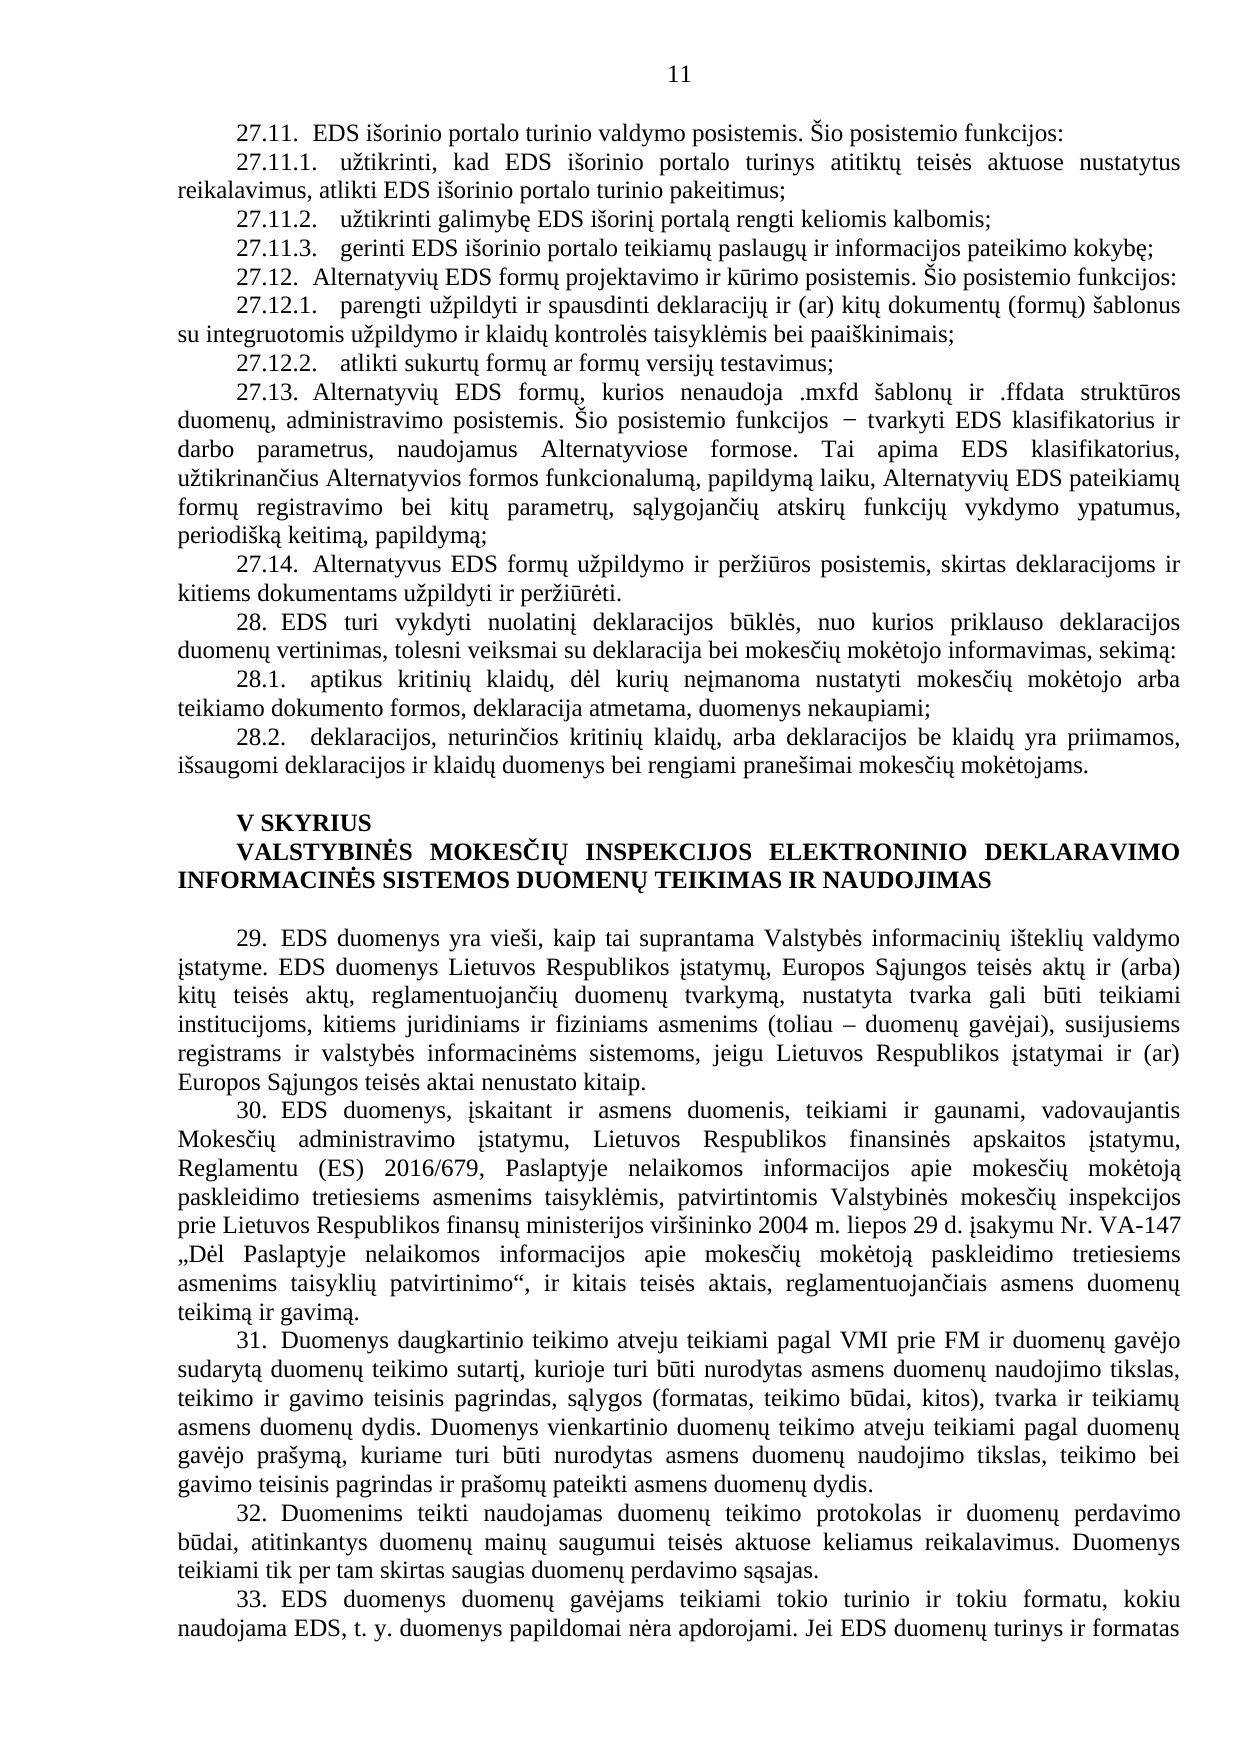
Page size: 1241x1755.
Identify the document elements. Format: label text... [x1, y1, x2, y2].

text 33. EDS duomenys duomenų gavėjams teikiami tokio turinio ir tokiu formatu, kokiu naudojama EDS, t. y. duomenys papildomai nėra apdorojami. Jei EDS duomenų turinys ir formatas [177, 1584, 1181, 1642]
text 27.11.3. gerinti EDS išorinio portalo teikiamų paslaugų ir informacijos pateikimo kokybę; [177, 233, 1181, 262]
text 31. Duomenys daugkartinio teikimo atveju teikiami pagal VMI prie FM ir duomenų gavėjo sudarytą duomenų teikimo sutartį, kurioje turi būti nurodytas asmens duomenų naudojimo tikslas, teikimo ir gavimo teisinis pagrindas, sąlygos (formatas, teikimo būdai, kitos), tvarka ir teikiamų asmens duomenų dydis. Duomenys vienkartinio duomenų teikimo atveju teikiami pagal duomenų gavėjo prašymą, kuriame turi būti nurodytas asmens duomenų naudojimo tikslas, teikimo bei gavimo teisinis pagrindas ir prašomų pateikti asmens duomenų dydis. [177, 1326, 1181, 1498]
text 29. EDS duomenys yra vieši, kaip tai suprantama Valstybės informacinių išteklių valdymo įstatyme. EDS duomenys Lietuvos Respublikos įstatymų, Europos Sąjungos teisės aktų ir (arba) kitų teisės aktų, reglamentuojančių duomenų tvarkymą, nustatyta tvarka gali būti teikiami institucijoms, kitiems juridiniams ir fiziniams asmenims (toliau – duomenų gavėjai), susijusiems registrams ir valstybės informacinėms sistemoms, jeigu Lietuvos Respublikos įstatymai ir (ar) Europos Sąjungos teisės aktai nenustato kitaip. [177, 923, 1181, 1096]
text 32. Duomenims teikti naudojamas duomenų teikimo protokolas ir duomenų perdavimo būdai, atitinkantys duomenų mainų saugumui teisės aktuose keliamus reikalavimus. Duomenys teikiami tik per tam skirtas saugias duomenų perdavimo sąsajas. [177, 1498, 1181, 1584]
text 27.12. Alternatyvių EDS formų projektavimo ir kūrimo posistemis. Šio posistemio funkcijos: [177, 262, 1181, 291]
text 28.2. deklaracijos, neturinčios kritinių klaidų, arba deklaracijos be klaidų yra priimamos, išsaugomi deklaracijos ir klaidų duomenys bei rengiami pranešimai mokesčių mokėtojams. [177, 722, 1181, 779]
text 27.12.2. atlikti sukurtų formų ar formų versijų testavimus; [177, 348, 1181, 377]
text 28. EDS turi vykdyti nuolatinį deklaracijos būklės, nuo kurios priklauso deklaracijos duomenų vertinimas, tolesni veiksmai su deklaracija bei mokesčių mokėtojo informavimas, sekimą: [177, 607, 1181, 664]
text 28.1. aptikus kritinių klaidų, dėl kurių neįmanoma nustatyti mokesčių mokėtojo arba teikiamo dokumento formos, deklaracija atmetama, duomenys nekaupiami; [177, 664, 1181, 722]
text 27.11. EDS išorinio portalo turinio valdymo posistemis. Šio posistemio funkcijos: [177, 118, 1181, 147]
text 27.11.2. užtikrinti galimybę EDS išorinį portalą rengti keliomis kalbomis; [177, 204, 1181, 233]
text V SKYRIUS [177, 808, 1181, 837]
text 27.12.1. parengti užpildyti ir spausdinti deklaracijų ir (ar) kitų dokumentų (formų) šablonus su integruotomis užpildymo ir klaidų kontrolės taisyklėmis bei paaiškinimais; [177, 291, 1181, 348]
text VALSTYBINĖS MOKESČIŲ INSPEKCIJOS Elektroninio deklaravimo informacinės SISTEMOS DUOMENŲ TeIkimas Ir nAudojImas [177, 837, 1181, 894]
text 27.14. Alternatyvus EDS formų užpildymo ir peržiūros posistemis, skirtas deklaracijoms ir kitiems dokumentams užpildyti ir peržiūrėti. [177, 549, 1181, 607]
text 27.11.1. užtikrinti, kad EDS išorinio portalo turinys atitiktų teisės aktuose nustatytus reikalavimus, atlikti EDS išorinio portalo turinio pakeitimus; [177, 147, 1181, 204]
text 27.13. Alternatyvių EDS formų, kurios nenaudoja .mxfd šablonų ir .ffdata struktūros duomenų, administravimo posistemis. Šio posistemio funkcijos ̶ tvarkyti EDS klasifikatorius ir darbo parametrus, naudojamus Alternatyviose formose. Tai apima EDS klasifikatorius, užtikrinančius Alternatyvios formos funkcionalumą, papildymą laiku, Alternatyvių EDS pateikiamų formų registravimo bei kitų parametrų, sąlygojančių atskirų funkcijų vykdymo ypatumus, periodišką keitimą, papildymą; [177, 377, 1181, 549]
text 30. EDS duomenys, įskaitant ir asmens duomenis, teikiami ir gaunami, vadovaujantis Mokesčių administravimo įstatymu, Lietuvos Respublikos finansinės apskaitos įstatymu, Reglamentu (ES) 2016/679, Paslaptyje nelaikomos informacijos apie mokesčių mokėtoją paskleidimo tretiesiems asmenims taisyklėmis, patvirtintomis Valstybinės mokesčių inspekcijos prie Lietuvos Respublikos finansų ministerijos viršininko 2004 m. liepos 29 d. įsakymu Nr. VA-147 „Dėl Paslaptyje nelaikomos informacijos apie mokesčių mokėtoją paskleidimo tretiesiems asmenims taisyklių patvirtinimo“, ir kitais teisės aktais, reglamentuojančiais asmens duomenų teikimą ir gavimą. [177, 1096, 1181, 1326]
